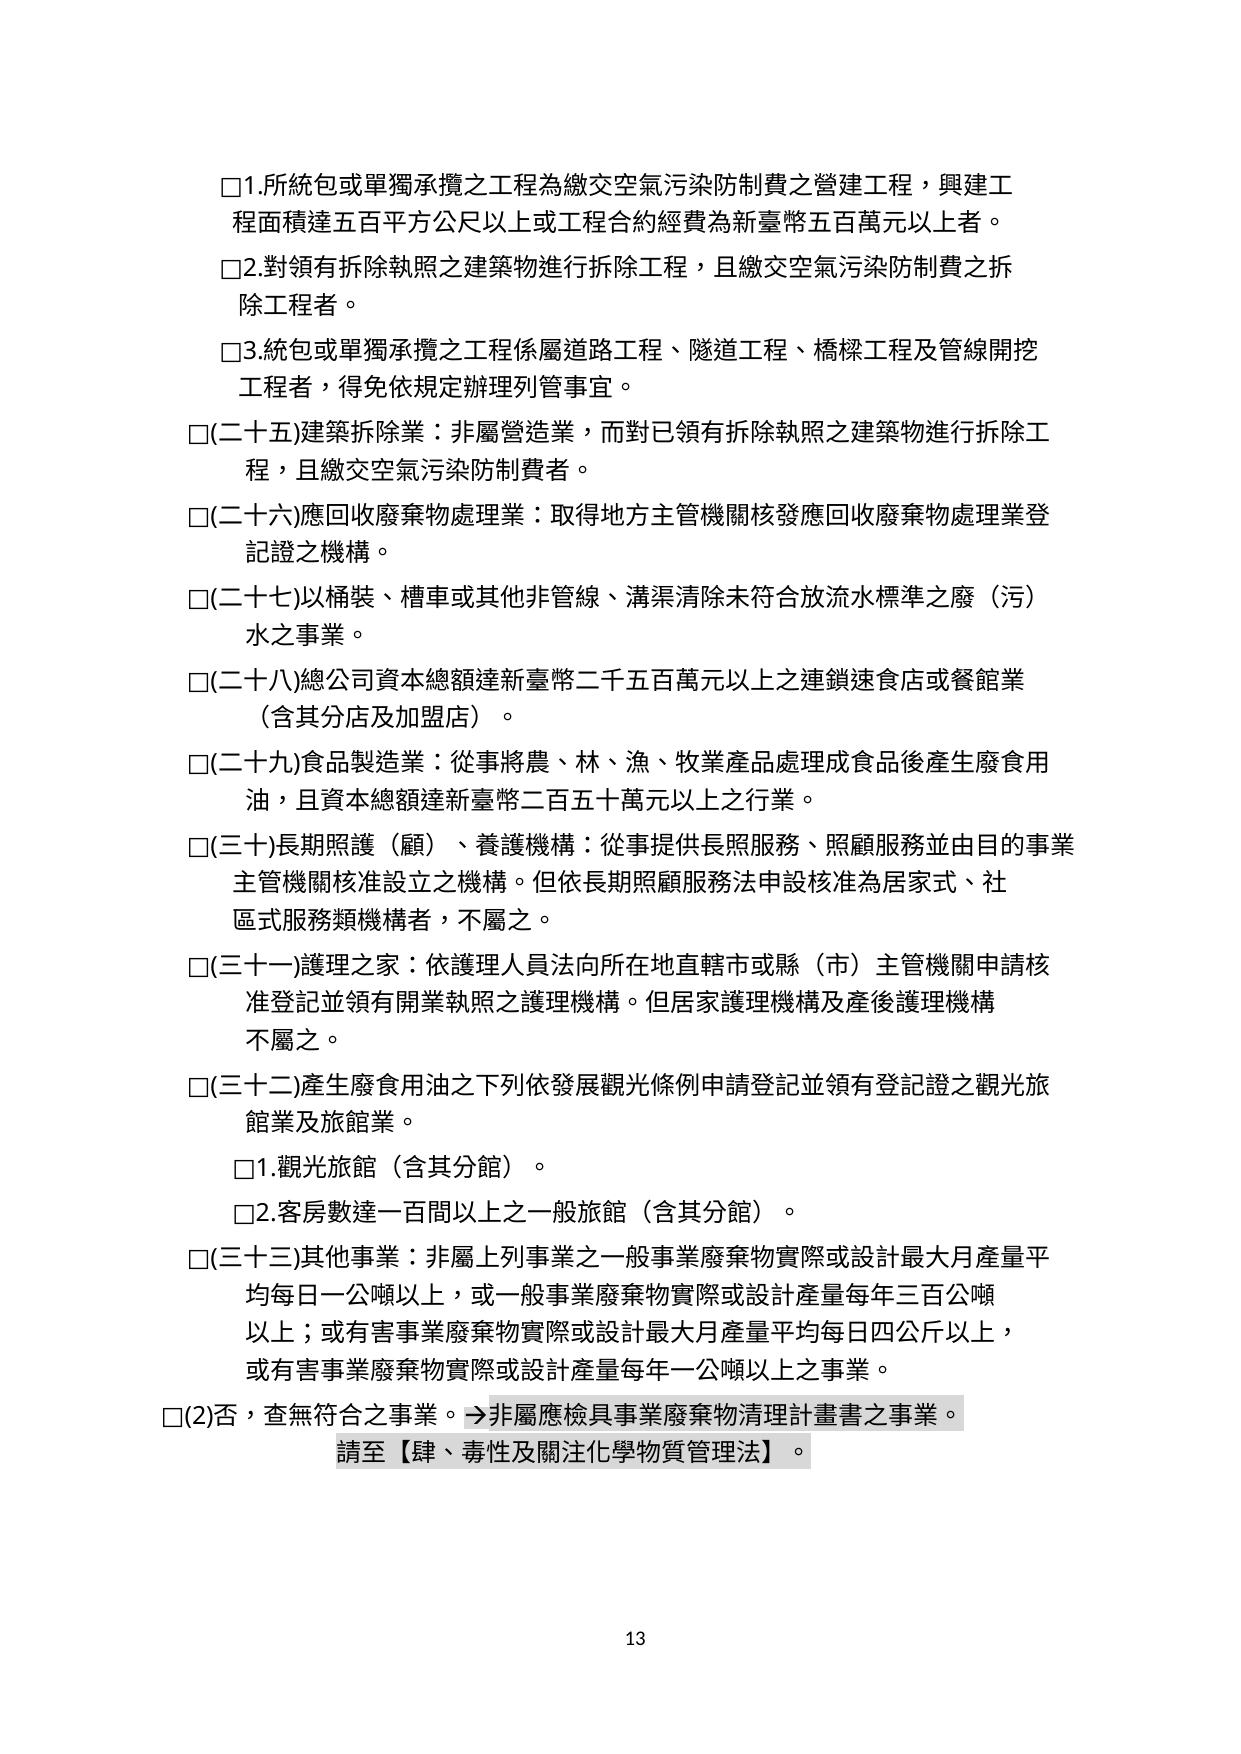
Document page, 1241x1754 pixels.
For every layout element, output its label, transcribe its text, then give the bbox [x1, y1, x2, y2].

text □3.統包或單獨承攬之工程係屬道路工程、隧道工程、橋樑工程及管線開挖 工程者，得免依規定辦理列管事宜。 [148, 329, 1122, 404]
text □(三十二)產生廢食用油之下列依發展觀光條例申請登記並領有登記證之觀光旅 館業及旅館業。 [148, 1064, 1122, 1139]
text □(二十八)總公司資本總額達新臺幣二千五百萬元以上之連鎖速食店或餐館業 （含其分店及加盟店）。 [148, 659, 1122, 734]
text □1.所統包或單獨承攬之工程為繳交空氣污染防制費之營建工程，興建工 程面積達五百平方公尺以上或工程合約經費為新臺幣五百萬元以上者。 [148, 164, 1122, 239]
text □(2)否，查無符合之事業。非屬應檢具事業廢棄物清理計畫書之事業。 請至【肆、毒性及關注化學物質管理法】。 [148, 1394, 1122, 1469]
text □(二十六)應回收廢棄物處理業：取得地方主管機關核發應回收廢棄物處理業登 記證之機構。 [148, 494, 1122, 569]
text □2.客房數達一百間以上之一般旅館（含其分館）。 [148, 1192, 1122, 1229]
text □2.對領有拆除執照之建築物進行拆除工程，且繳交空氣污染防制費之拆 除工程者。 [148, 247, 1122, 322]
text □(二十九)食品製造業：從事將農、林、漁、牧業產品處理成食品後產生廢食用 油，且資本總額達新臺幣二百五十萬元以上之行業。 [148, 742, 1122, 817]
text □(三十三)其他事業：非屬上列事業之一般事業廢棄物實際或設計最大月產量平 均每日一公噸以上，或一般事業廢棄物實際或設計產量每年三百公噸 以上；或有害事業廢棄物實際或設計最大月產量平均每日四公斤以上， 或有害事業廢棄物實際或設計產量每年一公噸以上之事業。 [148, 1237, 1122, 1387]
text □(三十一)護理之家：依護理人員法向所在地直轄市或縣（市）主管機關申請核 准登記並領有開業執照之護理機構。但居家護理機構及產後護理機構 不屬之。 [148, 944, 1122, 1057]
text □1.觀光旅館（含其分館）。 [148, 1147, 1122, 1184]
text □(二十五)建築拆除業：非屬營造業，而對已領有拆除執照之建築物進行拆除工 程，且繳交空氣污染防制費者。 [148, 412, 1122, 487]
text □(三十)長期照護（顧）、養護機構：從事提供長照服務、照顧服務並由目的事業 主管機關核准設立之機構。但依長期照顧服務法申設核准為居家式、社 區式服務類機構者，不屬之。 [148, 824, 1122, 937]
text □(二十七)以桶裝、槽車或其他非管線、溝渠清除未符合放流水標準之廢（污） 水之事業。 [148, 577, 1122, 652]
